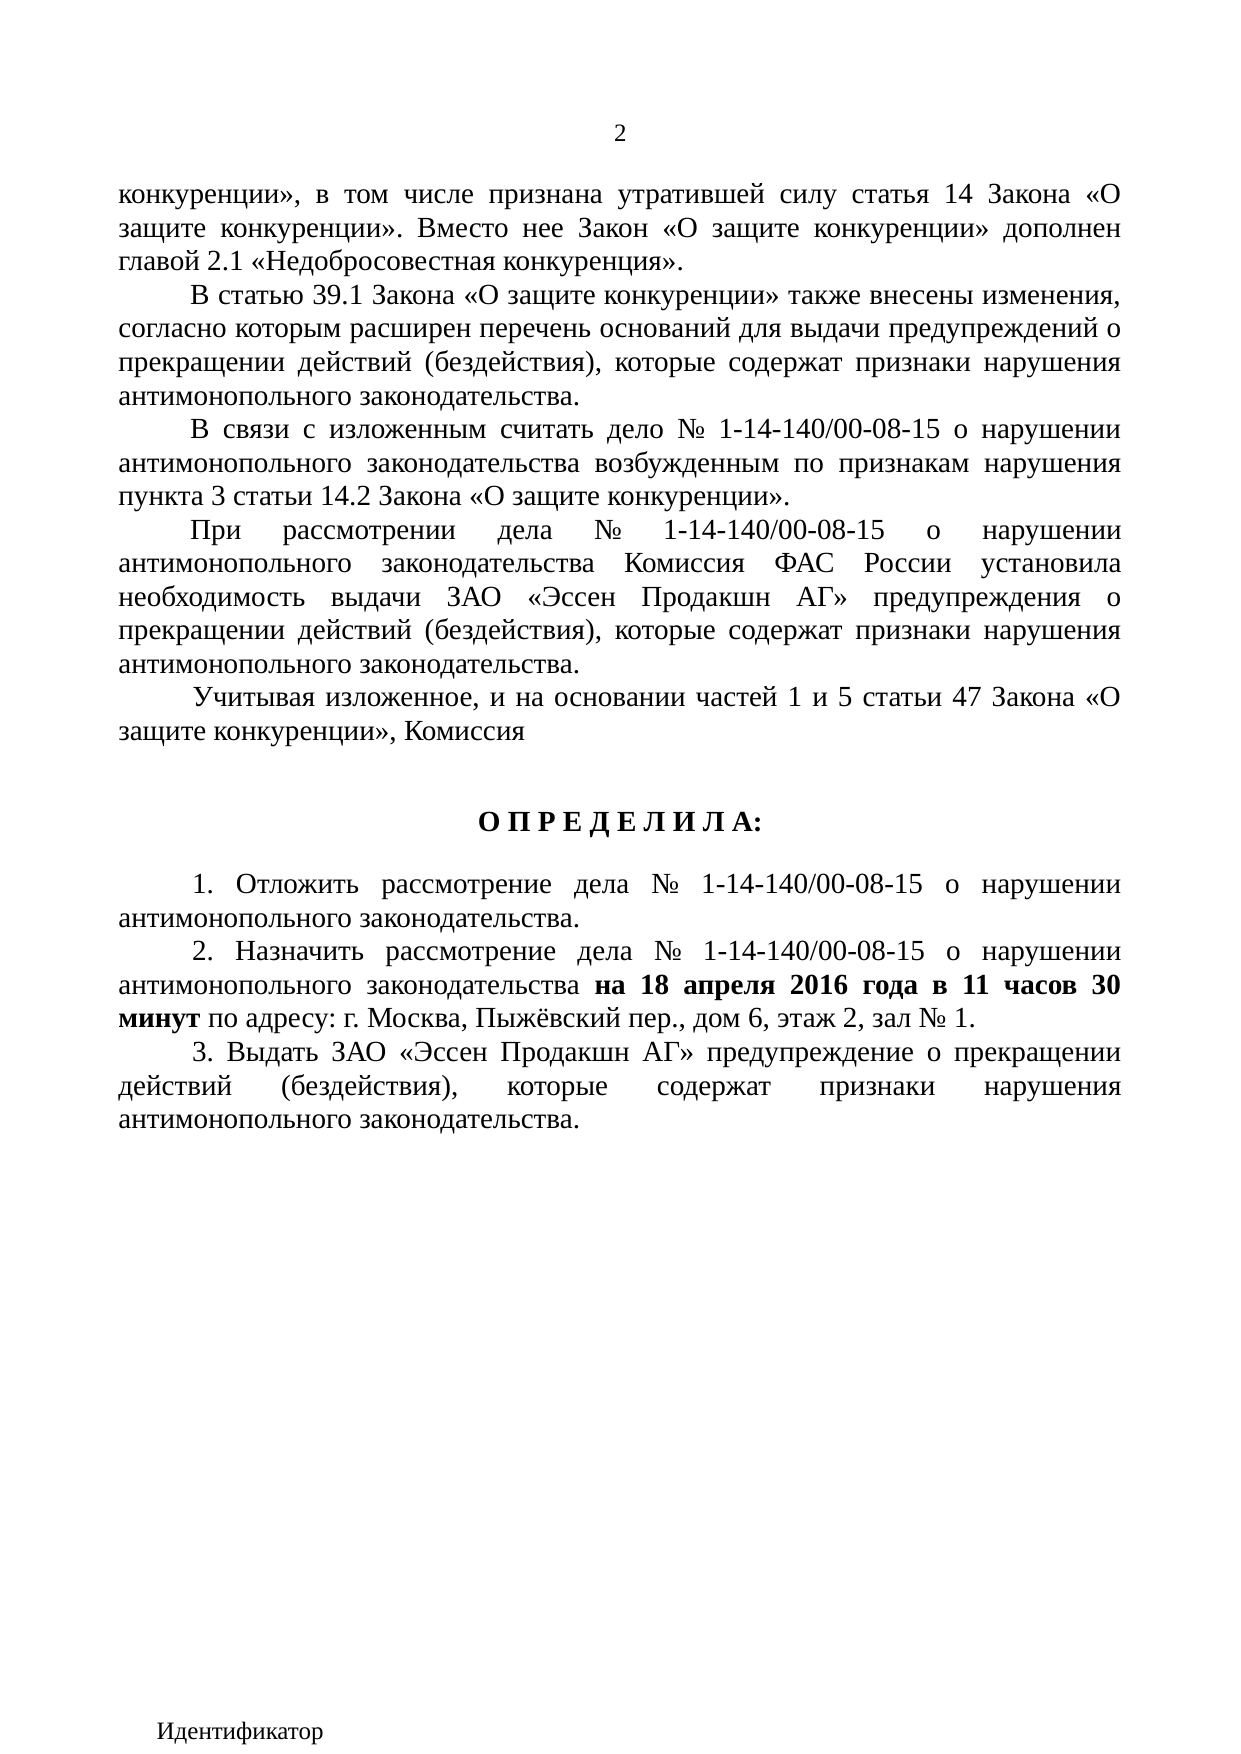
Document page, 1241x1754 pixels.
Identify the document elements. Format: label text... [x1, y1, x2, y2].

text В статью 39.1 Закона «О защите конкуренции» также внесены изменения, согласно которым расширен перечень оснований для выдачи предупреждений о прекращении действий (бездействия), которые содержат признаки нарушения антимонопольного законодательства. [118, 277, 1122, 411]
text 2. Назначить рассмотрение дела № 1-14-140/00-08-15 о нарушении антимонопольного законодательства на 18 апреля 2016 года в 11 часов 30 минут по адресу: г. Москва, Пыжёвский пер., дом 6, этаж 2, зал № 1. [118, 933, 1122, 1034]
text О П Р Е Д Е Л И Л А: [118, 804, 1122, 838]
text конкуренции», в том числе признана утратившей силу статья 14 Закона «О защите конкуренции». Вместо нее Закон «О защите конкуренции» дополнен главой 2.1 «Недобросовестная конкуренция». [118, 176, 1122, 277]
text 3. Выдать ЗАО «Эссен Продакшн АГ» предупреждение о прекращении действий (бездействия), которые содержат признаки нарушения антимонопольного законодательства. [118, 1034, 1122, 1135]
text Учитывая изложенное, и на основании частей 1 и 5 статьи 47 Закона «О защите конкуренции», Комиссия [118, 679, 1122, 747]
text 1. Отложить рассмотрение дела № 1-14-140/00-08-15 о нарушении антимонопольного законодательства. [118, 866, 1122, 933]
text В связи с изложенным считать дело № 1-14-140/00-08-15 о нарушении антимонопольного законодательства возбужденным по признакам нарушения пункта 3 статьи 14.2 Закона «О защите конкуренции». [118, 411, 1122, 512]
text При рассмотрении дела № 1-14-140/00-08-15 о нарушении антимонопольного законодательства Комиссия ФАС России установила необходимость выдачи ЗАО «Эссен Продакшн АГ» предупреждения о прекращении действий (бездействия), которые содержат признаки нарушения антимонопольного законодательства. [118, 512, 1122, 679]
